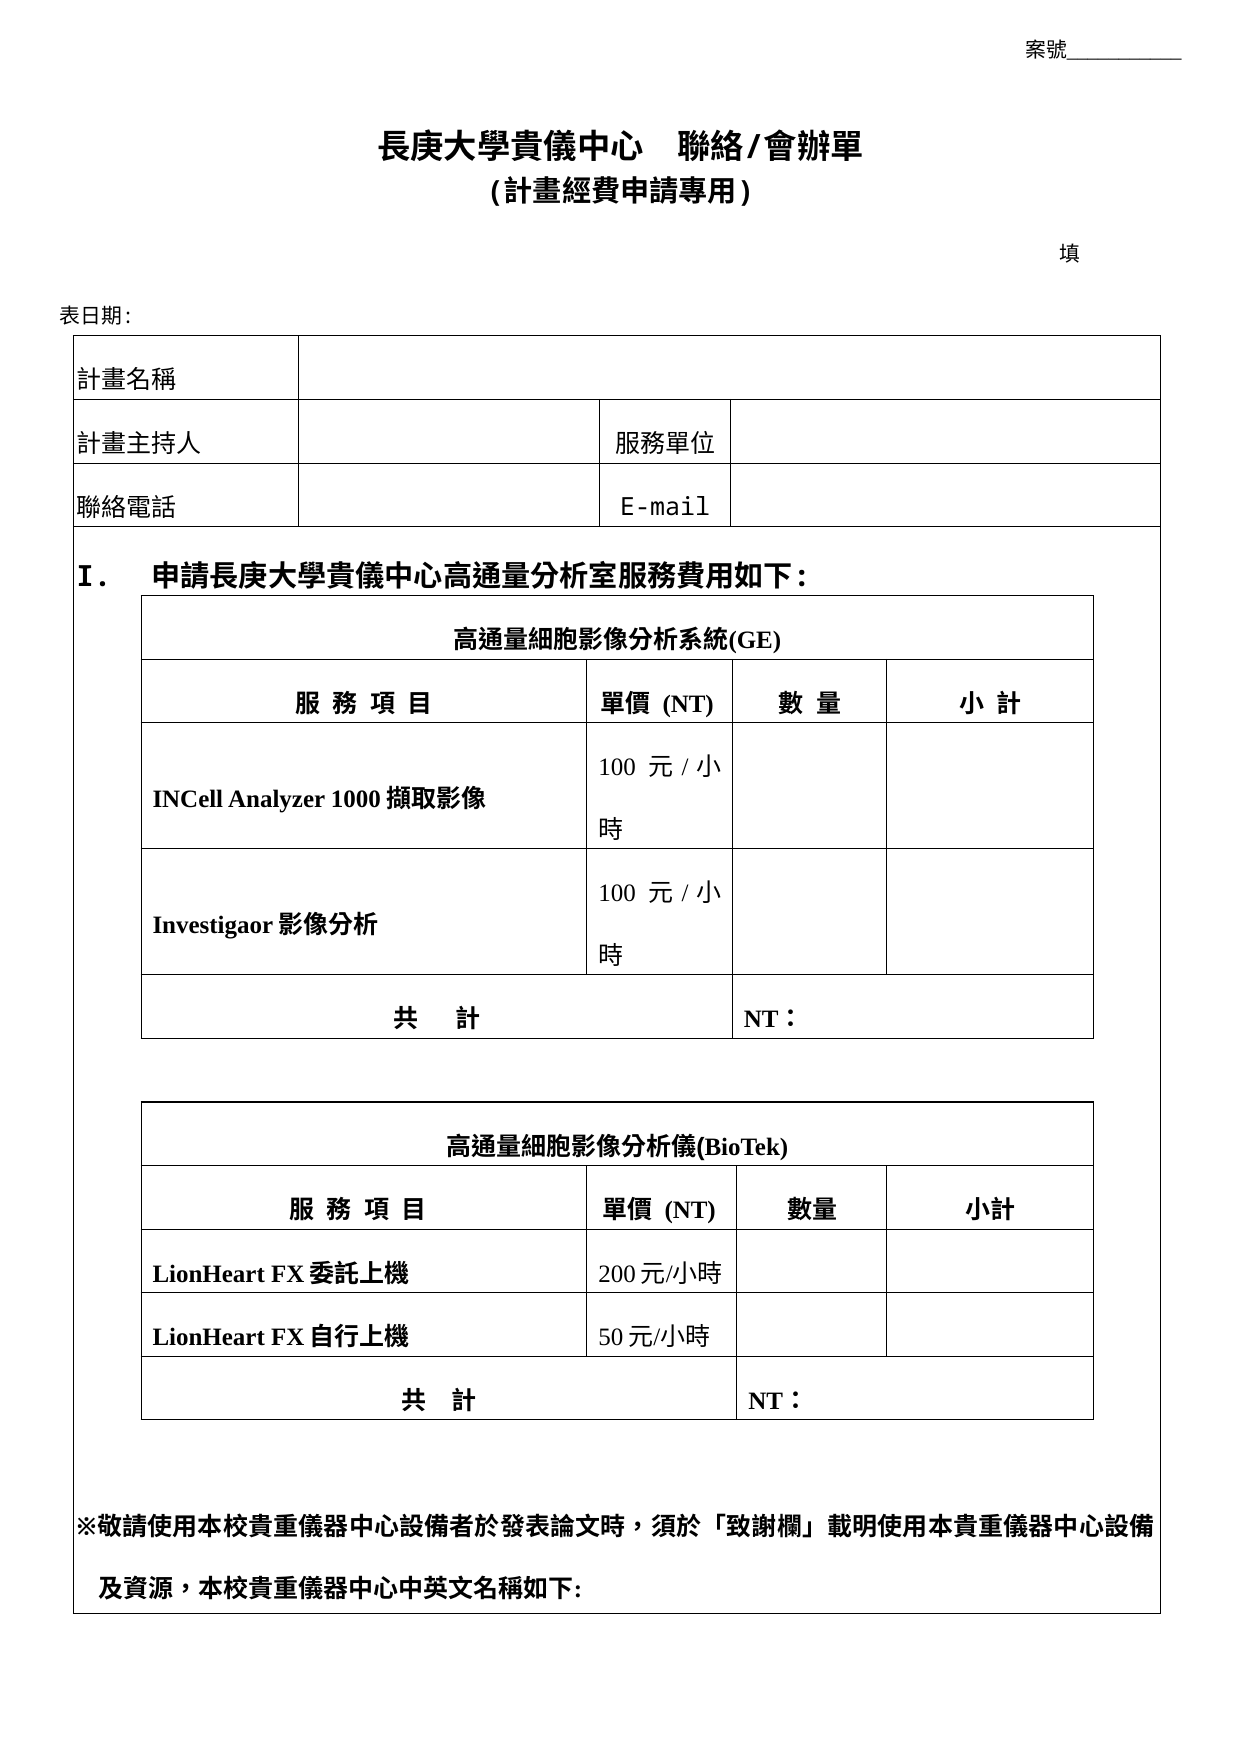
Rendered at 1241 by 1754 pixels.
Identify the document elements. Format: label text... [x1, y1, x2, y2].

table_cell Investigaor影像分析 [142, 849, 586, 974]
table_cell 計畫主持人 [74, 400, 298, 462]
table_cell 50元/小時 [587, 1293, 736, 1356]
table_cell LionHeart FX委託上機 [142, 1230, 586, 1292]
table_cell 數量 [737, 1166, 886, 1228]
table_cell [733, 849, 886, 974]
table_cell E-mail [600, 464, 730, 526]
table_cell 單價 (NT) [587, 660, 732, 722]
table_cell [887, 723, 1093, 848]
table_cell [733, 723, 886, 848]
table_cell [887, 1293, 1093, 1356]
table_cell 小計 [887, 1166, 1093, 1228]
table_cell NT： [737, 1357, 1093, 1419]
table_cell 單價 (NT) [587, 1166, 736, 1228]
table_cell 服 務 項 目 [142, 1166, 586, 1228]
table_header [299, 336, 1160, 399]
table_cell [737, 1293, 886, 1356]
table_cell [299, 400, 599, 462]
table_cell 共 計 [142, 1357, 736, 1419]
table_cell 數 量 [733, 660, 886, 722]
table_cell 服務單位 [600, 400, 730, 462]
table_header 高通量細胞影像分析系統(GE) [142, 596, 1093, 659]
table_cell [731, 464, 1160, 526]
table_cell [887, 849, 1093, 974]
table_cell [737, 1230, 886, 1292]
table_cell 200元/小時 [587, 1230, 736, 1292]
text 填表日期: [59, 210, 1098, 335]
table_cell INCell Analyzer 1000擷取影像 [142, 723, 586, 848]
table_cell 聯絡電話 [74, 464, 298, 526]
table_cell 100元/小時 [587, 849, 732, 974]
table_cell [731, 400, 1160, 462]
table_cell 小 計 [887, 660, 1093, 722]
table_header 高通量細胞影像分析儀(BioTek) [142, 1103, 1093, 1165]
table_cell [887, 1230, 1093, 1292]
table_header 計畫名稱 [74, 336, 298, 399]
table_cell [299, 464, 599, 526]
table_cell 申請長庚大學貴儀中心高通量分析室服務費用如下: ※敬請使用本校貴重儀器中心設備者於發表論文時，須於「致謝欄」載明使用本貴重儀器中心設備及資源，本校貴重儀器中心中英文名稱如下: [74, 527, 1160, 1613]
text (計畫經費申請專用) [59, 168, 1181, 210]
table_cell 服 務 項 目 [142, 660, 586, 722]
table_cell 100元/小時 [587, 723, 732, 848]
table_cell 共 計 [142, 975, 732, 1038]
table_cell NT： [733, 975, 1093, 1038]
text 長庚大學貴儀中心 聯絡/會辦單 [59, 119, 1181, 168]
table_cell LionHeart FX自行上機 [142, 1293, 586, 1356]
